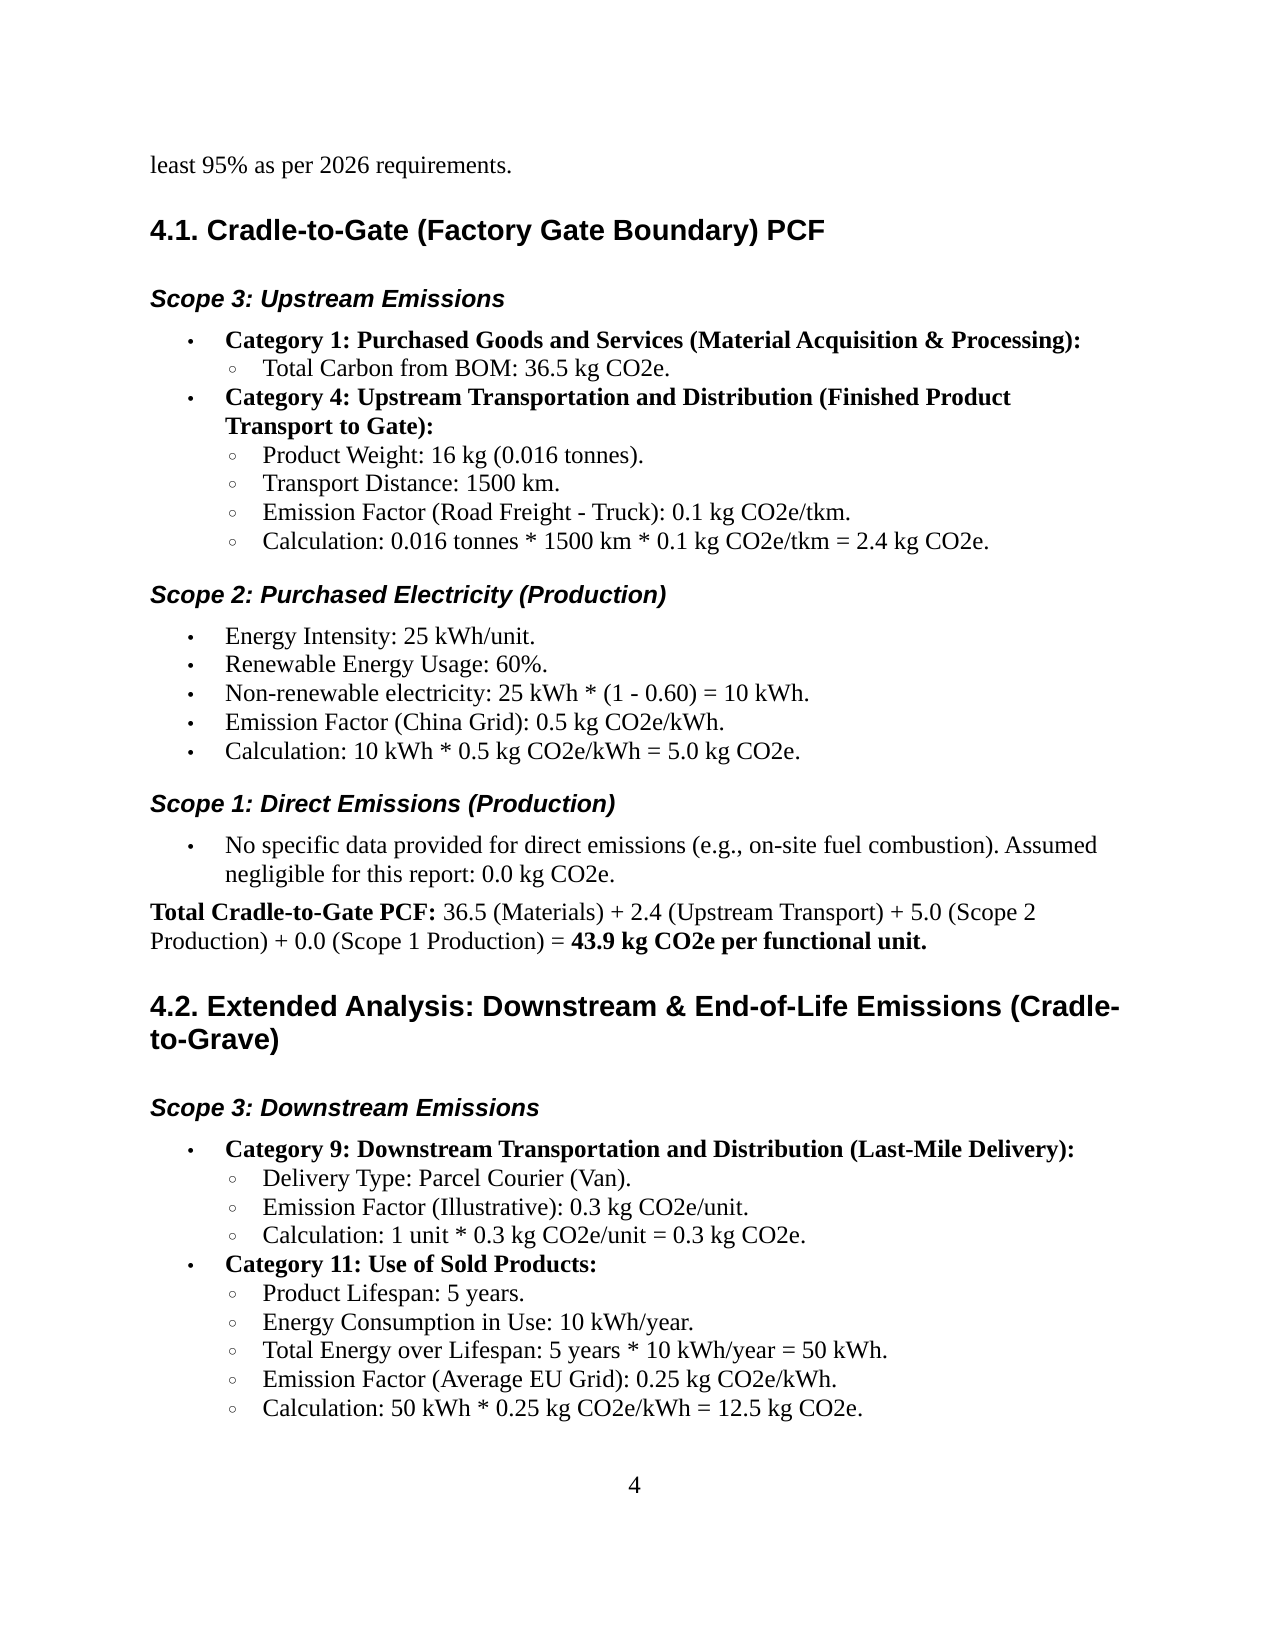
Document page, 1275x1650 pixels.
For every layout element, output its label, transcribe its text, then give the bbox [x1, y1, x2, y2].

list Emission Factor (Road Freight - Truck): 0.1 kg CO2e/tkm. [225, 497, 1125, 526]
subtitle Scope 1: Direct Emissions (Production) [150, 789, 1125, 818]
text Total Cradle-to-Gate PCF: 36.5 (Materials) + 2.4 (Upstream Transport) + 5.0 (Scope 2 Production) + 0.0 (Scope 1 Production) = 43.9 kg CO2e per functional unit. [150, 897, 1125, 954]
list Category 4: Upstream Transportation and Distribution (Finished Product Transport to Gate): [187, 382, 1125, 440]
list Transport Distance: 1500 km. [225, 468, 1125, 497]
list Emission Factor (Illustrative): 0.3 kg CO2e/unit. [225, 1192, 1125, 1220]
list Emission Factor (Average EU Grid): 0.25 kg CO2e/kWh. [225, 1364, 1125, 1393]
text least 95% as per 2026 requirements. [150, 150, 1125, 179]
list Product Weight: 16 kg (0.016 tonnes). [225, 440, 1125, 468]
subtitle 4.1. Cradle-to-Gate (Factory Gate Boundary) PCF [150, 213, 1125, 246]
list Total Energy over Lifespan: 5 years * 10 kWh/year = 50 kWh. [225, 1335, 1125, 1364]
list Renewable Energy Usage: 60%. [187, 649, 1125, 678]
list Category 1: Purchased Goods and Services (Material Acquisition & Processing): [187, 325, 1125, 353]
list Calculation: 50 kWh * 0.25 kg CO2e/kWh = 12.5 kg CO2e. [225, 1393, 1125, 1422]
subtitle Scope 3: Downstream Emissions [150, 1093, 1125, 1122]
subtitle Scope 2: Purchased Electricity (Production) [150, 580, 1125, 608]
subtitle Scope 3: Upstream Emissions [150, 284, 1125, 312]
list Calculation: 10 kWh * 0.5 kg CO2e/kWh = 5.0 kg CO2e. [187, 736, 1125, 764]
list Category 11: Use of Sold Products: [187, 1249, 1125, 1278]
list No specific data provided for direct emissions (e.g., on-site fuel combustion). Assumed negligible for this report: 0.0 kg CO2e. [187, 831, 1125, 888]
list Calculation: 0.016 tonnes * 1500 km * 0.1 kg CO2e/tkm = 2.4 kg CO2e. [225, 526, 1125, 555]
list Energy Intensity: 25 kWh/unit. [187, 621, 1125, 649]
list Category 9: Downstream Transportation and Distribution (Last-Mile Delivery): [187, 1134, 1125, 1163]
list Calculation: 1 unit * 0.3 kg CO2e/unit = 0.3 kg CO2e. [225, 1220, 1125, 1249]
list Product Lifespan: 5 years. [225, 1278, 1125, 1307]
subtitle 4.2. Extended Analysis: Downstream & End-of-Life Emissions (Cradle-to-Grave) [150, 988, 1125, 1056]
list Total Carbon from BOM: 36.5 kg CO2e. [225, 353, 1125, 382]
list Non-renewable electricity: 25 kWh * (1 - 0.60) = 10 kWh. [187, 678, 1125, 707]
list Energy Consumption in Use: 10 kWh/year. [225, 1307, 1125, 1335]
list Delivery Type: Parcel Courier (Van). [225, 1163, 1125, 1192]
list Emission Factor (China Grid): 0.5 kg CO2e/kWh. [187, 707, 1125, 736]
